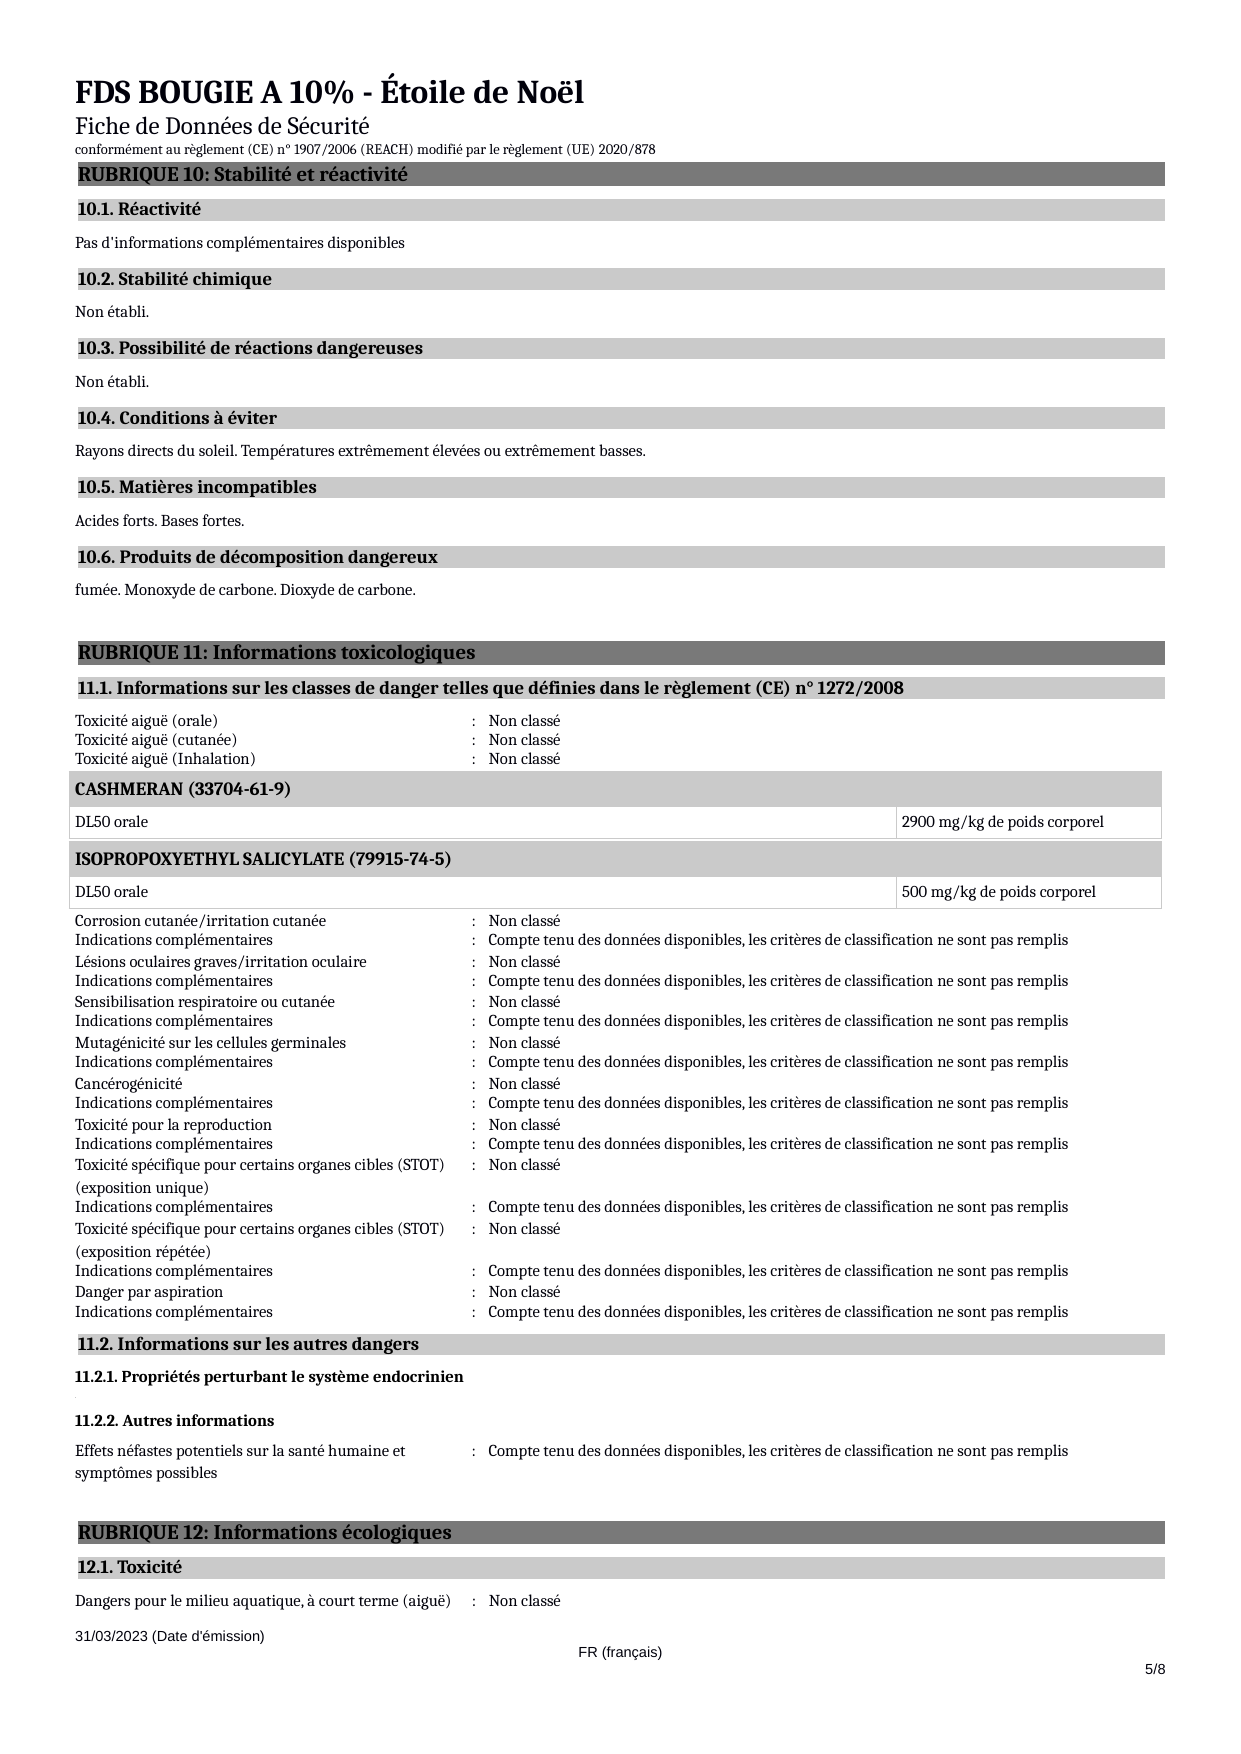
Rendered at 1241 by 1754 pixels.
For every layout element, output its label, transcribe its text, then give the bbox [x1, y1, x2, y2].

table_header : [459, 711, 488, 731]
text Non établi. [75, 302, 1165, 322]
table_cell : [459, 1053, 488, 1072]
table_header Non classé [488, 1034, 1168, 1053]
table_header Compte tenu des données disponibles, les critères de classification ne sont pas remplis [488, 1441, 1168, 1483]
table_cell : [459, 1012, 488, 1031]
table_header Non classé [488, 1115, 1168, 1134]
table_header Non classé [488, 952, 1168, 971]
table_cell Compte tenu des données disponibles, les critères de classification ne sont pas remplis [488, 1053, 1168, 1072]
table_cell Indications complémentaires [75, 1012, 459, 1031]
subtitle 10.5. Matières incompatibles [78, 477, 1165, 498]
table_header CASHMERAN (33704-61-9) [70, 772, 1161, 806]
subtitle 11.2. Informations sur les autres dangers [78, 1334, 1165, 1355]
subtitle 11.1. Informations sur les classes de danger telles que définies dans le règlement (CE) n° 1272/2008 [78, 677, 1165, 699]
table_header : [459, 1441, 488, 1483]
table_cell : [459, 1261, 488, 1281]
table_header Corrosion cutanée/irritation cutanée [75, 911, 459, 930]
table_header Danger par aspiration [75, 1283, 459, 1302]
table_cell Non classé [488, 731, 1168, 750]
table_header : [459, 1219, 488, 1261]
table_cell : [459, 1302, 488, 1321]
subtitle 10.3. Possibilité de réactions dangereuses [78, 338, 1165, 359]
table_cell DL50 orale [70, 877, 896, 908]
table_cell Indications complémentaires [75, 1093, 459, 1112]
table_cell Indications complémentaires [75, 1198, 459, 1217]
table_cell Compte tenu des données disponibles, les critères de classification ne sont pas remplis [488, 1261, 1168, 1281]
text Rayons directs du soleil. Températures extrêmement élevées ou extrêmement basses. [75, 441, 1165, 461]
text Non établi. [75, 372, 1165, 391]
table_header Toxicité spécifique pour certains organes cibles (STOT) (exposition unique) [75, 1156, 459, 1198]
table_cell Non classé [488, 750, 1168, 769]
table_cell : [459, 930, 488, 949]
table_cell : [459, 750, 488, 769]
table_header Mutagénicité sur les cellules germinales [75, 1034, 459, 1053]
table_cell Indications complémentaires [75, 1134, 459, 1153]
table_cell Compte tenu des données disponibles, les critères de classification ne sont pas remplis [488, 971, 1168, 990]
table_header Toxicité aiguë (orale) [75, 711, 459, 731]
subtitle 10.6. Produits de décomposition dangereux [78, 546, 1165, 568]
text Pas d'informations complémentaires disponibles [75, 233, 1165, 252]
table_cell Compte tenu des données disponibles, les critères de classification ne sont pas remplis [488, 1134, 1168, 1153]
table_header : [459, 952, 488, 971]
table_header : [459, 1591, 488, 1610]
subtitle 11.2.1. Propriétés perturbant le système endocrinien [75, 1368, 1165, 1387]
subtitle RUBRIQUE 10: Stabilité et réactivité [78, 162, 1165, 186]
table_cell : [459, 971, 488, 990]
table_header Sensibilisation respiratoire ou cutanée [75, 993, 459, 1012]
table_header Toxicité spécifique pour certains organes cibles (STOT) (exposition répétée) [75, 1219, 459, 1261]
subtitle 10.4. Conditions à éviter [78, 407, 1165, 429]
table_cell Indications complémentaires [75, 1053, 459, 1072]
table_header Non classé [488, 1283, 1168, 1302]
table_header Toxicité pour la reproduction [75, 1115, 459, 1134]
table_header : [459, 1034, 488, 1053]
table_header : [459, 1283, 488, 1302]
table_header Non classé [488, 911, 1168, 930]
text Acides forts. Bases fortes. [75, 511, 1165, 530]
table_cell Compte tenu des données disponibles, les critères de classification ne sont pas remplis [488, 1302, 1168, 1321]
subtitle 10.1. Réactivité [78, 199, 1165, 221]
table_header : [459, 993, 488, 1012]
table_header : [459, 1115, 488, 1134]
table_header Non classé [488, 1156, 1168, 1198]
table_cell : [459, 1134, 488, 1153]
table_cell : [459, 731, 488, 750]
table_header Non classé [488, 1219, 1168, 1261]
table_cell Compte tenu des données disponibles, les critères de classification ne sont pas remplis [488, 1012, 1168, 1031]
table_cell Compte tenu des données disponibles, les critères de classification ne sont pas remplis [488, 930, 1168, 949]
table_header Dangers pour le milieu aquatique, à court terme (aiguë) [75, 1591, 459, 1610]
table_header : [459, 1156, 488, 1198]
table_header Lésions oculaires graves/irritation oculaire [75, 952, 459, 971]
table_cell Indications complémentaires [75, 1302, 459, 1321]
table_cell Compte tenu des données disponibles, les critères de classification ne sont pas remplis [488, 1198, 1168, 1217]
table_header : [459, 1074, 488, 1093]
table_cell Toxicité aiguë (cutanée) [75, 731, 459, 750]
table_cell Compte tenu des données disponibles, les critères de classification ne sont pas remplis [488, 1093, 1168, 1112]
table_header ISOPROPOXYETHYL SALICYLATE (79915-74-5) [70, 842, 1161, 876]
subtitle RUBRIQUE 12: Informations écologiques [78, 1521, 1165, 1544]
table_cell 500 mg/kg de poids corporel [897, 877, 1161, 908]
subtitle RUBRIQUE 11: Informations toxicologiques [78, 641, 1165, 665]
table_header Effets néfastes potentiels sur la santé humaine et symptômes possibles [75, 1441, 459, 1483]
table_cell : [459, 1198, 488, 1217]
subtitle 11.2.2. Autres informations [75, 1412, 1165, 1431]
table_header : [459, 911, 488, 930]
table_cell DL50 orale [70, 807, 896, 838]
table_header Non classé [489, 1591, 1168, 1610]
text fumée. Monoxyde de carbone. Dioxyde de carbone. [75, 580, 1165, 599]
table_cell 2900 mg/kg de poids corporel [897, 807, 1161, 838]
table_cell Toxicité aiguë (Inhalation) [75, 750, 459, 769]
table_header Non classé [488, 1074, 1168, 1093]
table_cell Indications complémentaires [75, 930, 459, 949]
subtitle 12.1. Toxicité [78, 1557, 1165, 1579]
table_header Non classé [488, 993, 1168, 1012]
table_header Non classé [488, 711, 1168, 731]
subtitle 10.2. Stabilité chimique [78, 268, 1165, 290]
table_header Cancérogénicité [75, 1074, 459, 1093]
table_cell : [459, 1093, 488, 1112]
table_cell Indications complémentaires [75, 1261, 459, 1281]
table_cell Indications complémentaires [75, 971, 459, 990]
